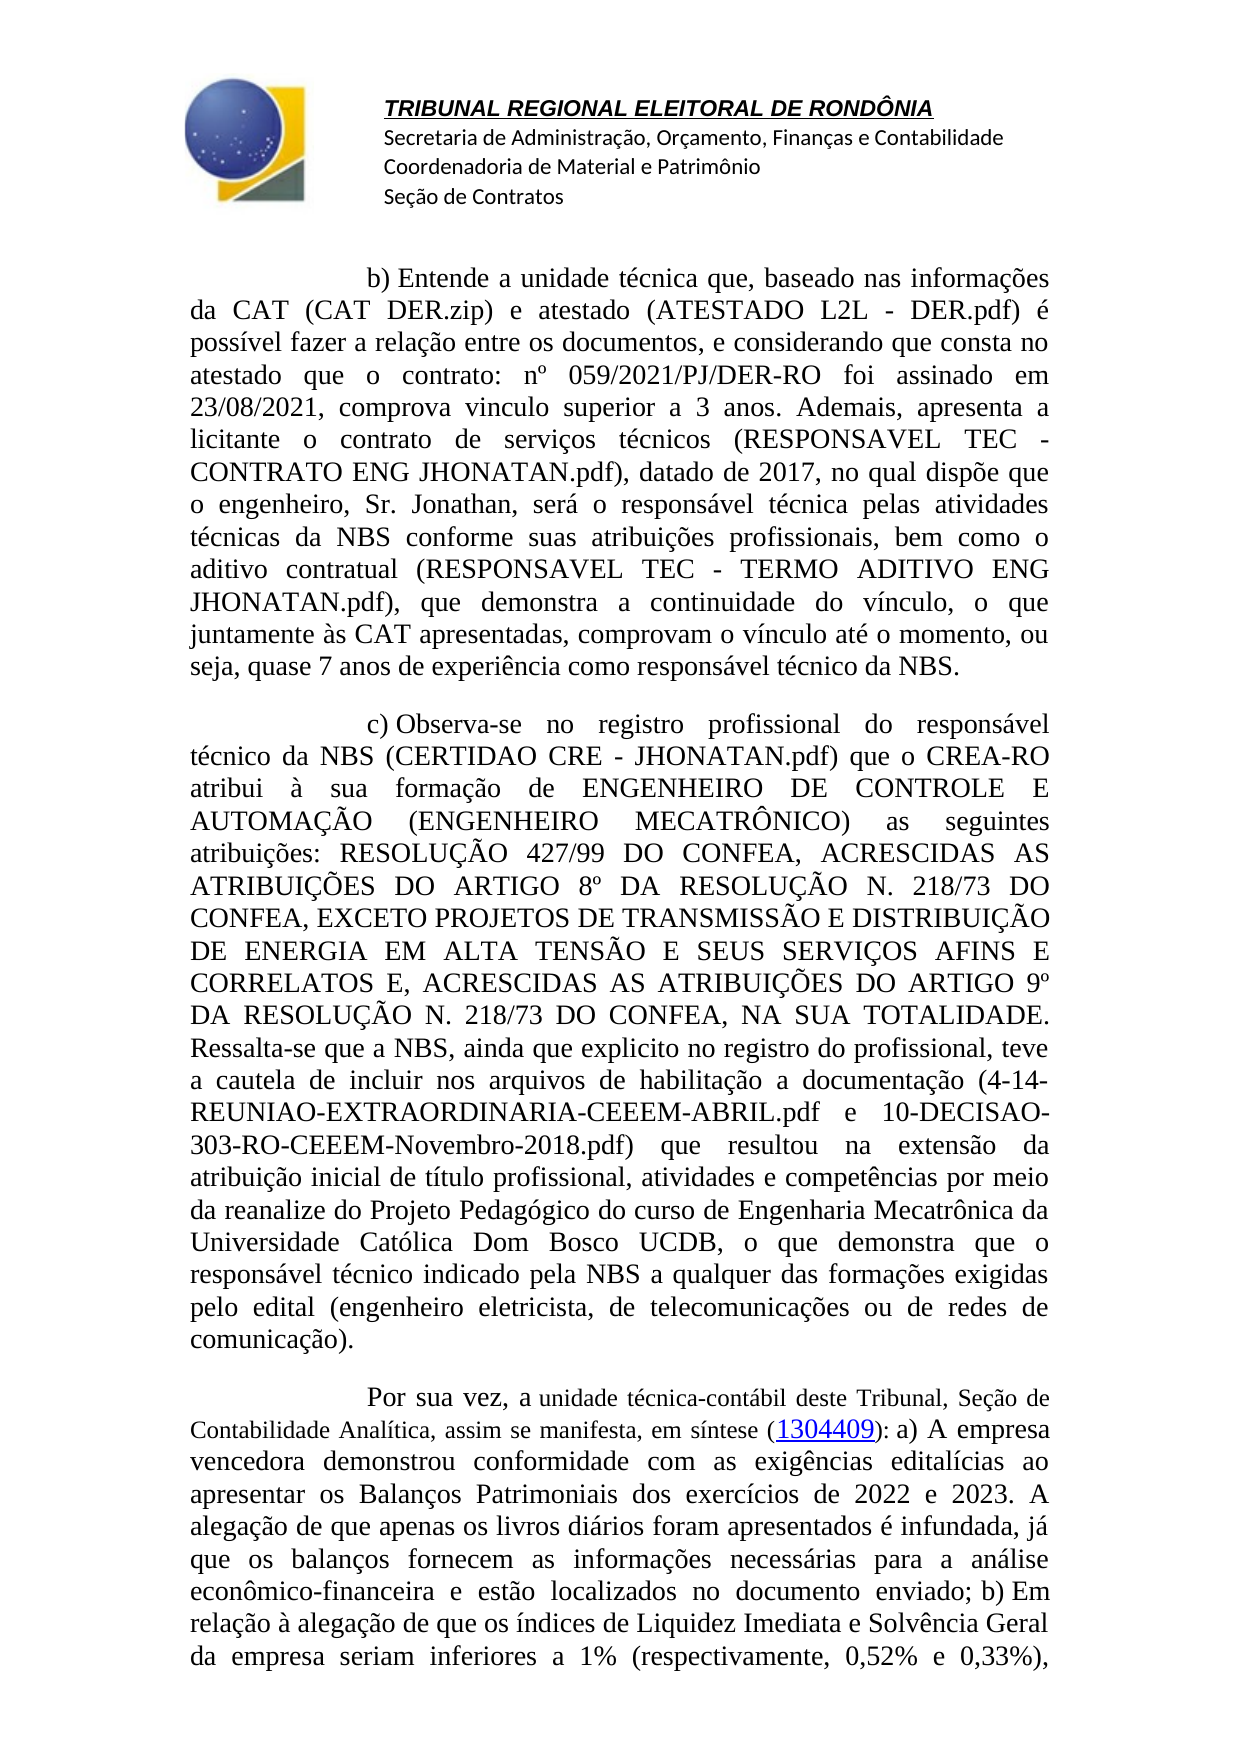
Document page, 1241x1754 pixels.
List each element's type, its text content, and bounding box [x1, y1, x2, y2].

text b) Entende a unidade técnica que, baseado nas informações da CAT (CAT DER.zip) e atestado (ATESTADO L2L - DER.pdf) é possível fazer a relação entre os documentos, e considerando que consta no atestado que o contrato: nº 059/2021/PJ/DER-RO foi assinado em 23/08/2021, comprova vinculo superior a 3 anos. Ademais, apresenta a licitante o contrato de serviços técnicos (RESPONSAVEL TEC - CONTRATO ENG JHONATAN.pdf), datado de 2017, no qual dispõe que o engenheiro, Sr. Jonathan, será o responsável técnica pelas atividades técnicas da NBS conforme suas atribuições profissionais, bem como o aditivo contratual (RESPONSAVEL TEC - TERMO ADITIVO ENG JHONATAN.pdf), que demonstra a continuidade do vínculo, o que juntamente às CAT apresentadas, comprovam o vínculo até o momento, ou seja, quase 7 anos de experiência como responsável técnico da NBS. [190, 261, 1051, 682]
text c) Observa-se no registro profissional do responsável técnico da NBS (CERTIDAO CRE - JHONATAN.pdf) que o CREA-RO atribui à sua formação de ENGENHEIRO DE CONTROLE E AUTOMAÇÃO (ENGENHEIRO MECATRÔNICO) as seguintes atribuições: RESOLUÇÃO 427/99 DO CONFEA, ACRESCIDAS AS ATRIBUIÇÕES DO ARTIGO 8º DA RESOLUÇÃO N. 218/73 DO CONFEA, EXCETO PROJETOS DE TRANSMISSÃO E DISTRIBUIÇÃO DE ENERGIA EM ALTA TENSÃO E SEUS SERVIÇOS AFINS E CORRELATOS E, ACRESCIDAS AS ATRIBUIÇÕES DO ARTIGO 9º DA RESOLUÇÃO N. 218/73 DO CONFEA, NA SUA TOTALIDADE. Ressalta-se que a NBS, ainda que explicito no registro do profissional, teve a cautela de incluir nos arquivos de habilitação a documentação (4-14-REUNIAO-EXTRAORDINARIA-CEEEM-ABRIL.pdf e 10-DECISAO-303-RO-CEEEM-Novembro-2018.pdf) que resultou na extensão da atribuição inicial de título profissional, atividades e competências por meio da reanalize do Projeto Pedagógico do curso de Engenharia Mecatrônica da Universidade Católica Dom Bosco UCDB, o que demonstra que o responsável técnico indicado pela NBS a qualquer das formações exigidas pelo edital (engenheiro eletricista, de telecomunicações ou de redes de comunicação). [190, 707, 1051, 1355]
text Por sua vez, a unidade técnica-contábil deste Tribunal, Seção de Contabilidade Analítica, assim se manifesta, em síntese (1304409): a) A empresa vencedora demonstrou conformidade com as exigências editalícias ao apresentar os Balanços Patrimoniais dos exercícios de 2022 e 2023. A alegação de que apenas os livros diários foram apresentados é infundada, já que os balanços fornecem as informações necessárias para a análise econômico-financeira e estão localizados no documento enviado; b) Em relação à alegação de que os índices de Liquidez Imediata e Solvência Geral da empresa seriam inferiores a 1% (respectivamente, 0,52% e 0,33%), [190, 1380, 1051, 1671]
